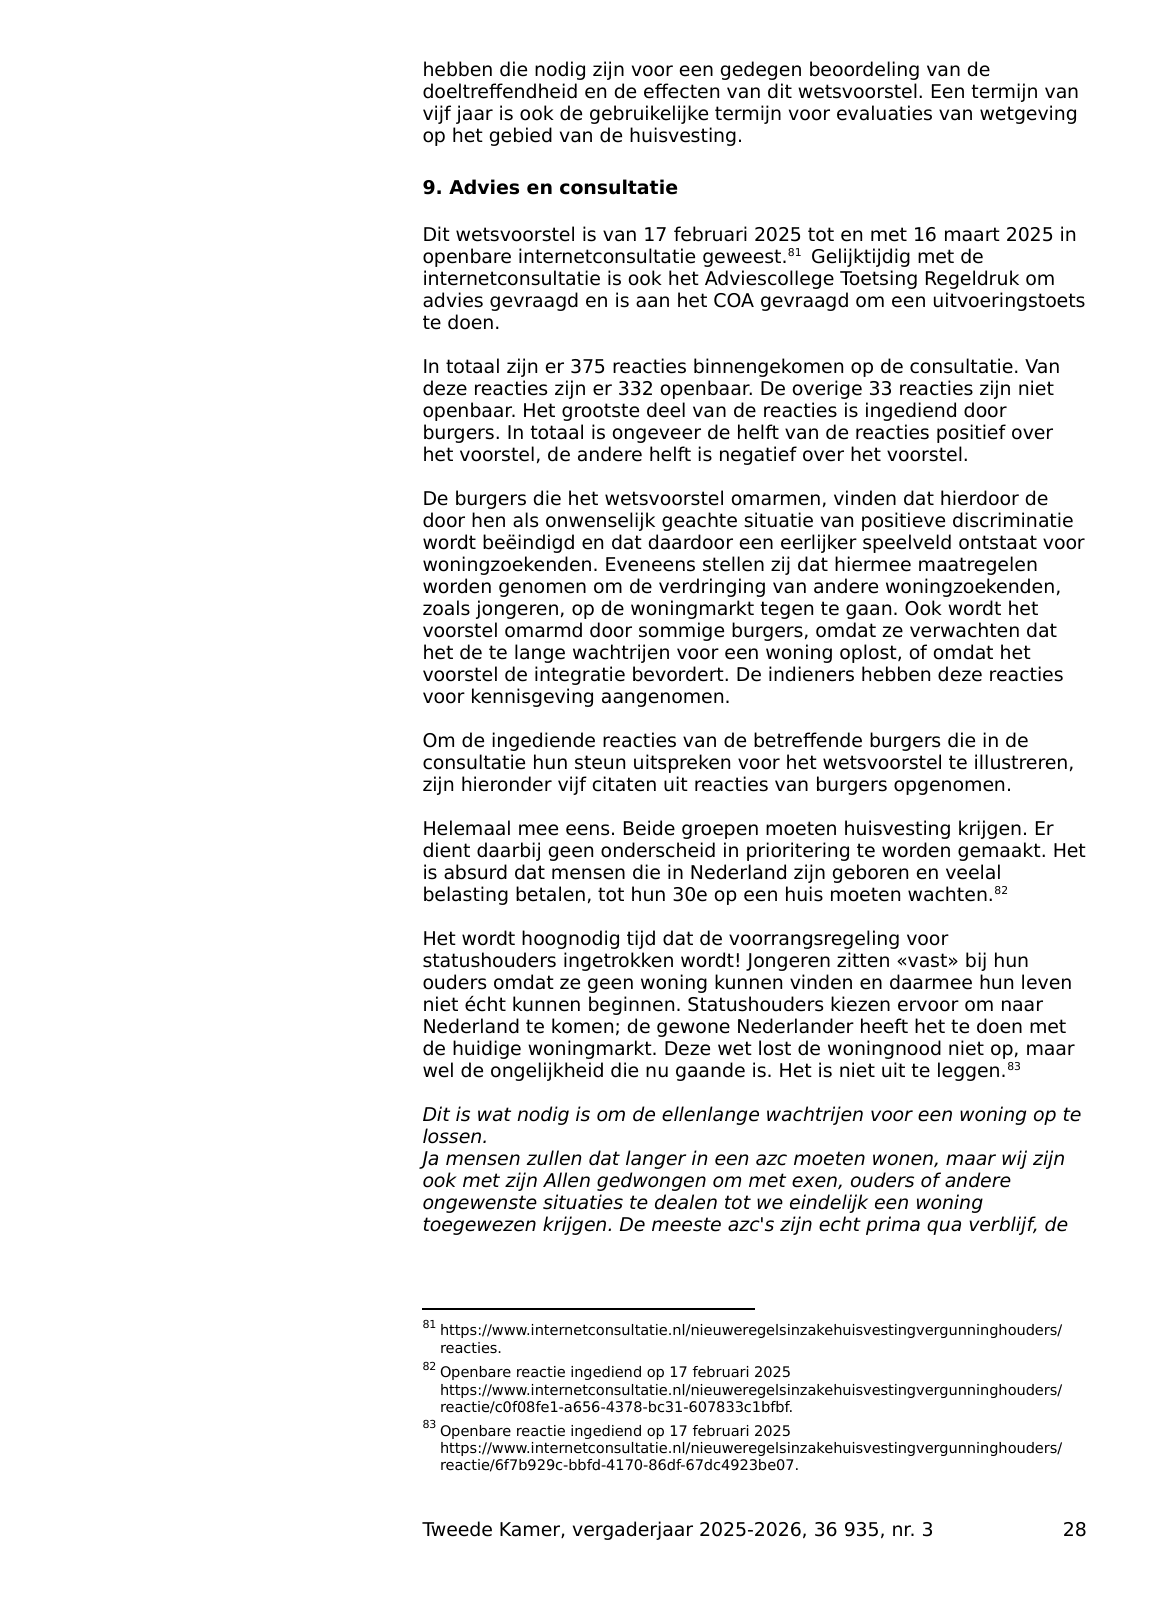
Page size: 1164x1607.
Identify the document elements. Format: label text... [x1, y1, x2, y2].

text Dit is wat nodig is om de ellenlange wachtrijen voor een woning op te lossen. [422, 1104, 1087, 1148]
subtitle 9. Advies en consultatie [422, 177, 1087, 199]
text De burgers die het wetsvoorstel omarmen, vinden dat hierdoor de door hen als onwenselijk geachte situatie van positieve discriminatie wordt beëindigd en dat daardoor een eerlijker speelveld ontstaat voor woningzoekenden. Eveneens stellen zij dat hiermee maatregelen worden genomen om de verdringing van andere woningzoekenden, zoals jongeren, op de woningmarkt tegen te gaan. Ook wordt het voorstel omarmd door sommige burgers, omdat ze verwachten dat het de te lange wachtrijen voor een woning oplost, of omdat het voorstel de integratie bevordert. De indieners hebben deze reacties voor kennisgeving aangenomen. [422, 488, 1087, 708]
text Openbare reactie ingediend op 17 februari 2025 https://www.internetconsultatie.nl/nieuweregelsinzakehuisvestingvergunninghouders/reactie/6f7b929c-bbfd-4170-86df-67dc4923be07. [422, 1418, 1087, 1474]
text In totaal zijn er 375 reacties binnengekomen op de consultatie. Van deze reacties zijn er 332 openbaar. De overige 33 reacties zijn niet openbaar. Het grootste deel van de reacties is ingediend door burgers. In totaal is ongeveer de helft van de reacties positief over het voorstel, de andere helft is negatief over het voorstel. [422, 356, 1087, 466]
text https://www.internetconsultatie.nl/nieuweregelsinzakehuisvestingvergunninghouders/reacties. [422, 1318, 1087, 1357]
text Helemaal mee eens. Beide groepen moeten huisvesting krijgen. Er dient daarbij geen onderscheid in prioritering te worden gemaakt. Het is absurd dat mensen die in Nederland zijn geboren en veelal belasting betalen, tot hun 30e op een huis moeten wachten. [422, 818, 1087, 906]
text hebben die nodig zijn voor een gedegen beoordeling van de doeltreffendheid en de effecten van dit wetsvoorstel. Een termijn van vijf jaar is ook de gebruikelijke termijn voor evaluaties van wetgeving op het gebied van de huisvesting. [422, 59, 1087, 147]
text Openbare reactie ingediend op 17 februari 2025 https://www.internetconsultatie.nl/nieuweregelsinzakehuisvestingvergunninghouders/reactie/c0f08fe1-a656-4378-bc31-607833c1bfbf. [422, 1360, 1087, 1416]
text Om de ingediende reacties van de betreffende burgers die in de consultatie hun steun uitspreken voor het wetsvoorstel te illustreren, zijn hieronder vijf citaten uit reacties van burgers opgenomen. [422, 730, 1087, 796]
text Het wordt hoognodig tijd dat de voorrangsregeling voor statushouders ingetrokken wordt! Jongeren zitten «vast» bij hun ouders omdat ze geen woning kunnen vinden en daarmee hun leven niet écht kunnen beginnen. Statushouders kiezen ervoor om naar Nederland te komen; de gewone Nederlander heeft het te doen met de huidige woningmarkt. Deze wet lost de woningnood niet op, maar wel de ongelijkheid die nu gaande is. Het is niet uit te leggen. [422, 928, 1087, 1082]
text Dit wetsvoorstel is van 17 februari 2025 tot en met 16 maart 2025 in openbare internetconsultatie geweest. Gelijktijdig met de internetconsultatie is ook het Adviescollege Toetsing Regeldruk om advies gevraagd en is aan het COA gevraagd om een uitvoeringstoets te doen. [422, 224, 1087, 334]
text Ja mensen zullen dat langer in een azc moeten wonen, maar wij zijn ook met zijn Allen gedwongen om met exen, ouders of andere ongewenste situaties te dealen tot we eindelijk een woning toegewezen krijgen. De meeste azc's zijn echt prima qua verblijf, de [422, 1148, 1087, 1236]
